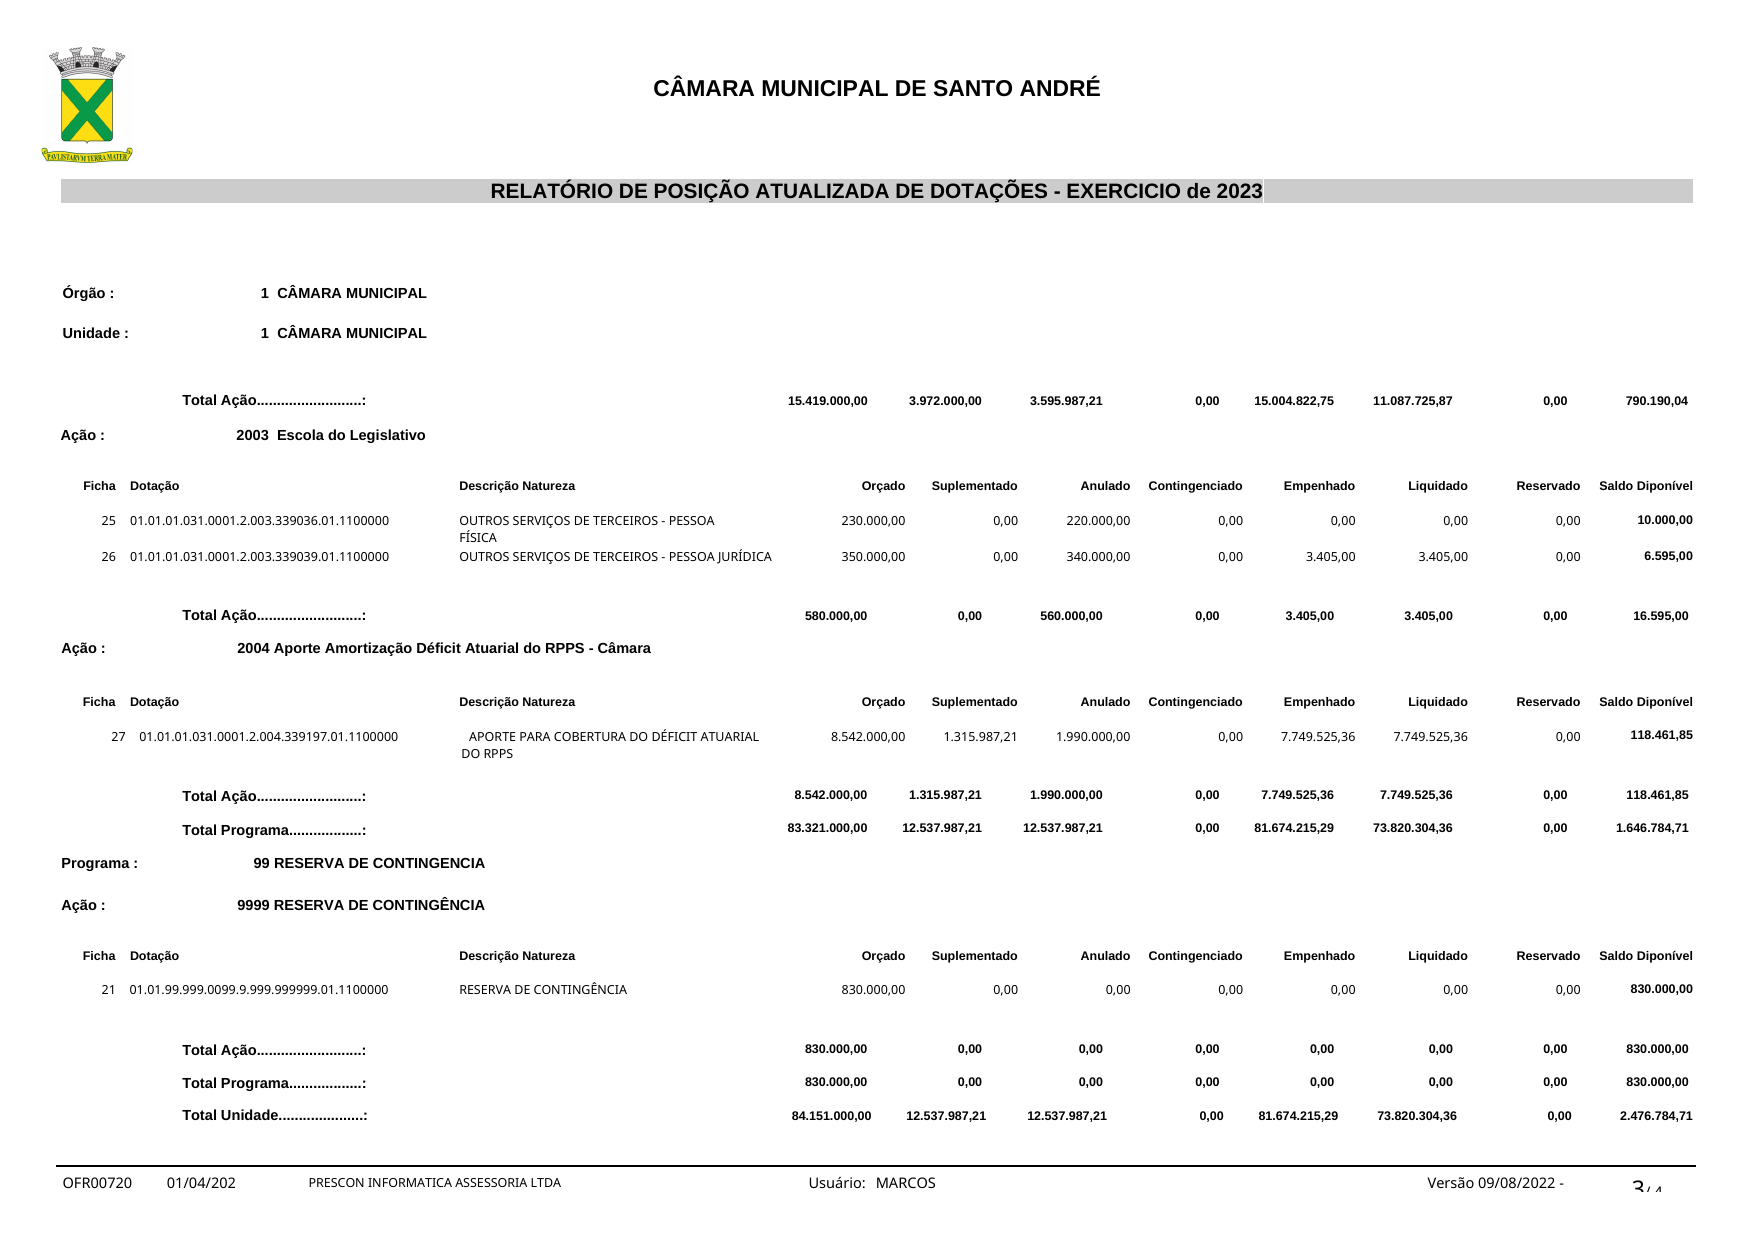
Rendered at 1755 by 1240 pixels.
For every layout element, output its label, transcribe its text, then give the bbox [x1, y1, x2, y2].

table_cell Contingenciado [1139, 931, 1249, 972]
table_cell [1492, 884, 1590, 931]
table_cell 81.674.215,29 [1249, 1100, 1364, 1125]
table_cell 73.820.304,36 [1364, 813, 1492, 846]
table_header Total Ação..........................: [179, 394, 577, 410]
table_cell 340.000,00 [1020, 546, 1139, 593]
table_cell 8.542.000,00 [778, 773, 904, 813]
table_cell 01.01.01.031.0001.2.003.339036.01.1100000 [123, 503, 421, 546]
table_cell [1020, 884, 1139, 931]
table_cell 0,00 [1492, 718, 1590, 772]
table_header Anulado [1020, 479, 1139, 503]
table_cell 580.000,00 [778, 593, 904, 626]
table_cell Ação : 9999 RESERVA DE CONTINGÊNCIA [58, 884, 778, 931]
table_cell 830.000,00 [1590, 972, 1696, 1019]
table_cell 6.595,00 [1590, 546, 1696, 593]
table_cell Liquidado [1364, 659, 1492, 718]
table_cell 0,00 [1492, 813, 1590, 846]
table_cell 0,00 [1139, 593, 1249, 626]
table_header Contingenciado [1139, 479, 1249, 503]
table_cell 7.749.525,36 [1364, 773, 1492, 813]
table_cell 1.646.784,71 [1590, 813, 1696, 846]
table_header 3.972.000,00 [888, 394, 1006, 410]
subtitle RELATÓRIO DE POSIÇÃO ATUALIZADA DE DOTAÇÕES - EXERCICIO de 2023 [61, 179, 1706, 203]
table_header 15.419.000,00 [577, 394, 888, 410]
table_cell 0,00 [1364, 1067, 1492, 1100]
table_cell Total Ação..........................: [58, 773, 778, 813]
table_cell [904, 846, 1020, 884]
table_cell 0,00 [1249, 503, 1364, 546]
table_header 790.190,04 [1596, 394, 1691, 410]
table_cell 81.674.215,29 [1249, 813, 1364, 846]
table_cell 0,00 [904, 1019, 1020, 1067]
table_cell 0,00 [1492, 1019, 1590, 1067]
table_cell 0,00 [1139, 1067, 1249, 1100]
table_cell 0,00 [1492, 503, 1590, 546]
table_cell 0,00 [904, 546, 1020, 593]
table_cell 0,00 [1492, 1100, 1590, 1125]
table_cell Total Programa..................: [58, 813, 778, 846]
table_cell [421, 593, 778, 626]
table_cell 0,00 [1139, 773, 1249, 813]
table_header Ficha [58, 479, 123, 503]
table_header 0,00 [1498, 394, 1596, 410]
table_cell Orçado [778, 931, 904, 972]
table_cell Saldo Diponível [1590, 659, 1696, 718]
table_cell 0,00 [1139, 546, 1249, 593]
table_cell 3.405,00 [1364, 593, 1492, 626]
table_cell 0,00 [904, 593, 1020, 626]
table_cell [1249, 884, 1364, 931]
table_cell 3.405,00 [1249, 546, 1364, 593]
table_cell 0,00 [1020, 972, 1139, 1019]
table_cell 830.000,00 [1590, 1067, 1696, 1100]
table_header 3.595.987,21 [1006, 394, 1149, 410]
table_cell 27 01.01.01.031.0001.2.004.339197.01.1100000 APORTE PARA COBERTURA DO DÉFICIT ATUARIAL DO RPPS [58, 718, 778, 772]
table_cell 1.990.000,00 [1020, 718, 1139, 772]
table_cell 1.990.000,00 [1020, 773, 1139, 813]
table_cell [1590, 884, 1696, 931]
table_cell Anulado [1020, 931, 1139, 972]
table_cell 118.461,85 [1590, 773, 1696, 813]
table_cell 0,00 [904, 503, 1020, 546]
table_cell 0,00 [1364, 972, 1492, 1019]
table_cell 73.820.304,36 [1364, 1100, 1492, 1125]
table_cell Ficha Dotação Descrição Natureza [58, 659, 778, 718]
table_cell 83.321.000,00 [778, 813, 904, 846]
table_cell 2.476.784,71 [1590, 1100, 1696, 1125]
table_cell 12.537.987,21 [1020, 813, 1139, 846]
table_header Reservado [1492, 479, 1590, 503]
table_cell 560.000,00 [1020, 593, 1139, 626]
table_cell Anulado [1020, 659, 1139, 718]
table_cell Empenhado [1249, 659, 1364, 718]
table_cell OUTROS SERVIÇOS DE TERCEIROS - PESSOA FÍSICA [421, 503, 778, 546]
text Unidade : 1 CÂMARA MUNICIPAL [62, 325, 1706, 342]
table_cell 84.151.000,00 [778, 1100, 904, 1125]
table_cell Total Ação..........................: [123, 593, 421, 626]
text Ação : 2003 Escola do Legislativo [60, 427, 1706, 443]
table_cell Total Programa..................: [58, 1067, 778, 1100]
table_cell 0,00 [1249, 972, 1364, 1019]
table_cell 0,00 [1139, 1100, 1249, 1125]
table_cell Ficha Dotação Descrição Natureza [58, 931, 778, 972]
table_header Orçado [778, 479, 904, 503]
table_cell Programa : 99 RESERVA DE CONTINGENCIA [58, 846, 778, 884]
table_cell Total Unidade.....................: [58, 1100, 778, 1125]
table_cell 01.01.01.031.0001.2.003.339039.01.1100000 [123, 546, 421, 593]
table_cell 0,00 [1492, 546, 1590, 593]
table_cell [1364, 846, 1492, 884]
table_cell 8.542.000,00 [778, 718, 904, 772]
table_cell 21 01.01.99.999.0099.9.999.999999.01.1100000 RESERVA DE CONTINGÊNCIA [58, 972, 778, 1019]
table_cell 12.537.987,21 [1020, 1100, 1139, 1125]
table_cell Total Ação..........................: [58, 1019, 778, 1067]
table_cell 0,00 [1492, 773, 1590, 813]
table_cell 0,00 [1139, 813, 1249, 846]
table_cell 0,00 [1020, 1067, 1139, 1100]
table_cell Orçado [778, 659, 904, 718]
table_cell 830.000,00 [778, 1067, 904, 1100]
table_cell Suplementado [904, 931, 1020, 972]
table_cell [1249, 846, 1364, 884]
table_cell 220.000,00 [1020, 503, 1139, 546]
table_cell 26 [58, 546, 123, 593]
table_header Empenhado [1249, 479, 1364, 503]
table_cell [1492, 846, 1590, 884]
table_header Liquidado [1364, 479, 1492, 503]
table_cell Reservado [1492, 931, 1590, 972]
table_cell 0,00 [904, 972, 1020, 1019]
table_cell 3.405,00 [1364, 546, 1492, 593]
table_cell Empenhado [1249, 931, 1364, 972]
table_cell 0,00 [1249, 1067, 1364, 1100]
table_cell 0,00 [1492, 972, 1590, 1019]
table_cell 0,00 [1492, 1067, 1590, 1100]
table_header Descrição Natureza [421, 479, 778, 503]
table_cell 0,00 [904, 1067, 1020, 1100]
table_cell 830.000,00 [778, 1019, 904, 1067]
table_cell [904, 884, 1020, 931]
table_cell 0,00 [1492, 593, 1590, 626]
table_header Saldo Diponível [1590, 479, 1696, 503]
table_cell 0,00 [1364, 1019, 1492, 1067]
table_cell 1.315.987,21 [904, 773, 1020, 813]
table_cell 230.000,00 [778, 503, 904, 546]
table_cell [1139, 884, 1249, 931]
table_cell 0,00 [1139, 972, 1249, 1019]
table_cell Saldo Diponível [1590, 931, 1696, 972]
table_cell 0,00 [1249, 1019, 1364, 1067]
table_cell 0,00 [1020, 1019, 1139, 1067]
table_cell 7.749.525,36 [1249, 773, 1364, 813]
table_cell 10.000,00 [1590, 503, 1696, 546]
table_header Dotação [123, 479, 421, 503]
table_cell 0,00 [1139, 503, 1249, 546]
table_cell [1139, 846, 1249, 884]
table_cell [58, 593, 123, 626]
table_cell 7.749.525,36 [1249, 718, 1364, 772]
table_cell 7.749.525,36 [1364, 718, 1492, 772]
table_cell 830.000,00 [778, 972, 904, 1019]
table_cell [1364, 884, 1492, 931]
table_header Suplementado [904, 479, 1020, 503]
table_cell 3.405,00 [1249, 593, 1364, 626]
table_cell 0,00 [1364, 503, 1492, 546]
table_cell 0,00 [1139, 1019, 1249, 1067]
table_cell [1020, 846, 1139, 884]
table_cell [778, 884, 904, 931]
table_cell 350.000,00 [778, 546, 904, 593]
table_cell [778, 846, 904, 884]
table_cell 118.461,85 [1590, 718, 1696, 772]
table_cell Contingenciado [1139, 659, 1249, 718]
table_cell Suplementado [904, 659, 1020, 718]
table_header 15.004.822,75 [1237, 394, 1353, 410]
table_header 0,00 [1149, 394, 1237, 410]
table_cell Ação : 2004 Aporte Amortização Déficit Atuarial do RPPS - Câmara [58, 626, 1696, 659]
table_cell 25 [58, 503, 123, 546]
table_cell OUTROS SERVIÇOS DE TERCEIROS - PESSOA JURÍDICA [421, 546, 778, 593]
table_cell 830.000,00 [1590, 1019, 1696, 1067]
table_cell 12.537.987,21 [904, 1100, 1020, 1125]
table_cell 12.537.987,21 [904, 813, 1020, 846]
table_cell 16.595,00 [1590, 593, 1696, 626]
table_cell 1.315.987,21 [904, 718, 1020, 772]
table_cell Liquidado [1364, 931, 1492, 972]
text Órgão : 1 CÂMARA MUNICIPAL [62, 285, 1706, 302]
table_cell [1590, 846, 1696, 884]
table_cell Reservado [1492, 659, 1590, 718]
table_header 11.087.725,87 [1353, 394, 1498, 410]
table_cell 0,00 [1139, 718, 1249, 772]
